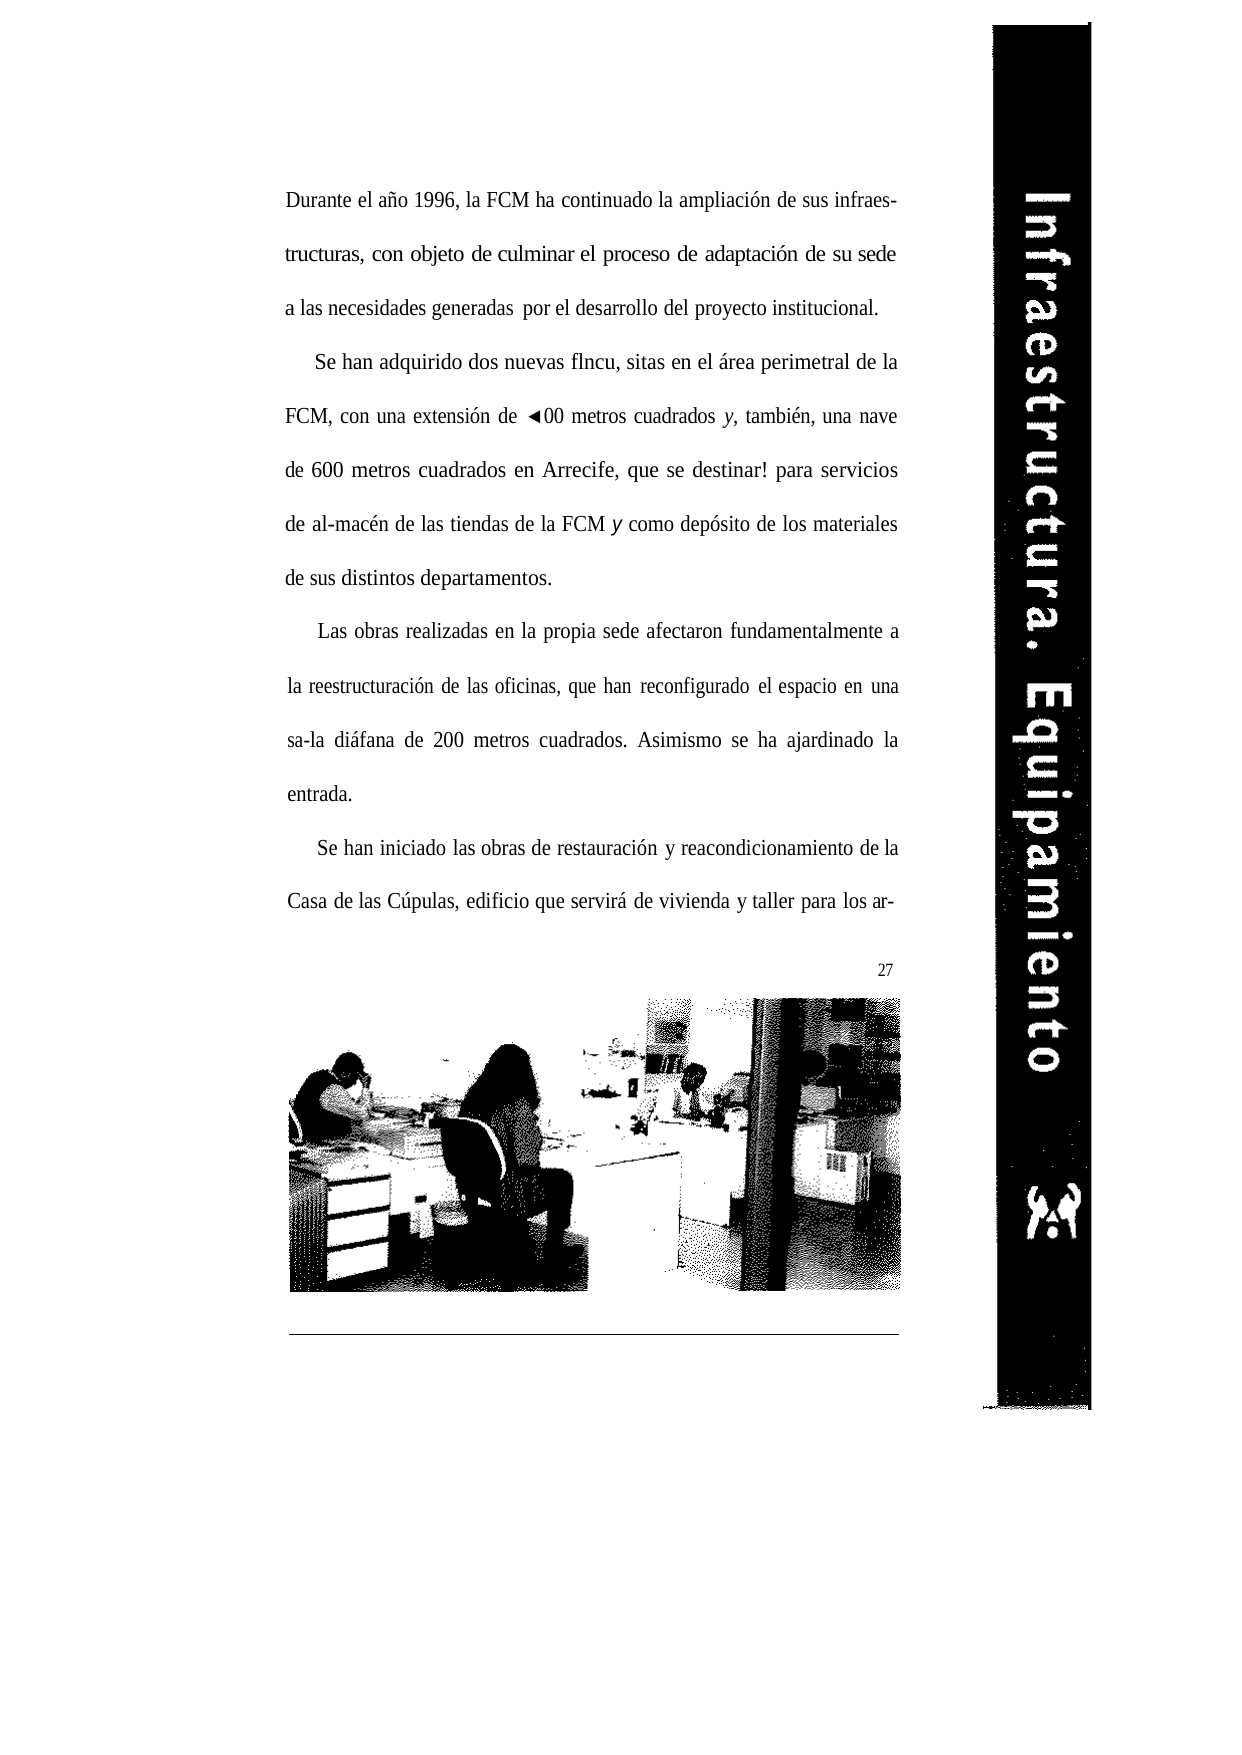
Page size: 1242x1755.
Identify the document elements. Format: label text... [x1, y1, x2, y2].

text Durante el año 1996, la FCM ha continuado la ampliación de sus infraes-tructuras, con objeto de culminar el proceso de adaptación de su sede a las necesidades generadas por el desarrollo del proyecto institucional. [284, 186, 898, 320]
text Las obras realizadas en la propia sede afectaron fundamentalmente a la reestructuración de las oficinas, que han reconfigurado el espacio en una sa-la diáfana de 200 metros cuadrados. Asimismo se ha ajardinado la entrada. [287, 617, 899, 807]
text 27 [103, 959, 893, 980]
text [1092, 888, 1153, 914]
text Casa de las Cúpulas, edificio que servirá de vivienda y taller para los ar- [287, 888, 982, 914]
text Se han iniciado las obras de restauración y reacondicionamiento de la [132, 834, 982, 861]
text Se han adquirido dos nuevas flncu, sitas en el área perimetral de la FCM, con una extensión de ◄00 metros cuadrados y, también, una nave de 600 metros cuadrados en Arrecife, que se destinar! para servicios de al-macén de las tiendas de la FCM y como depósito de los materiales de sus distintos departamentos. [285, 348, 898, 590]
